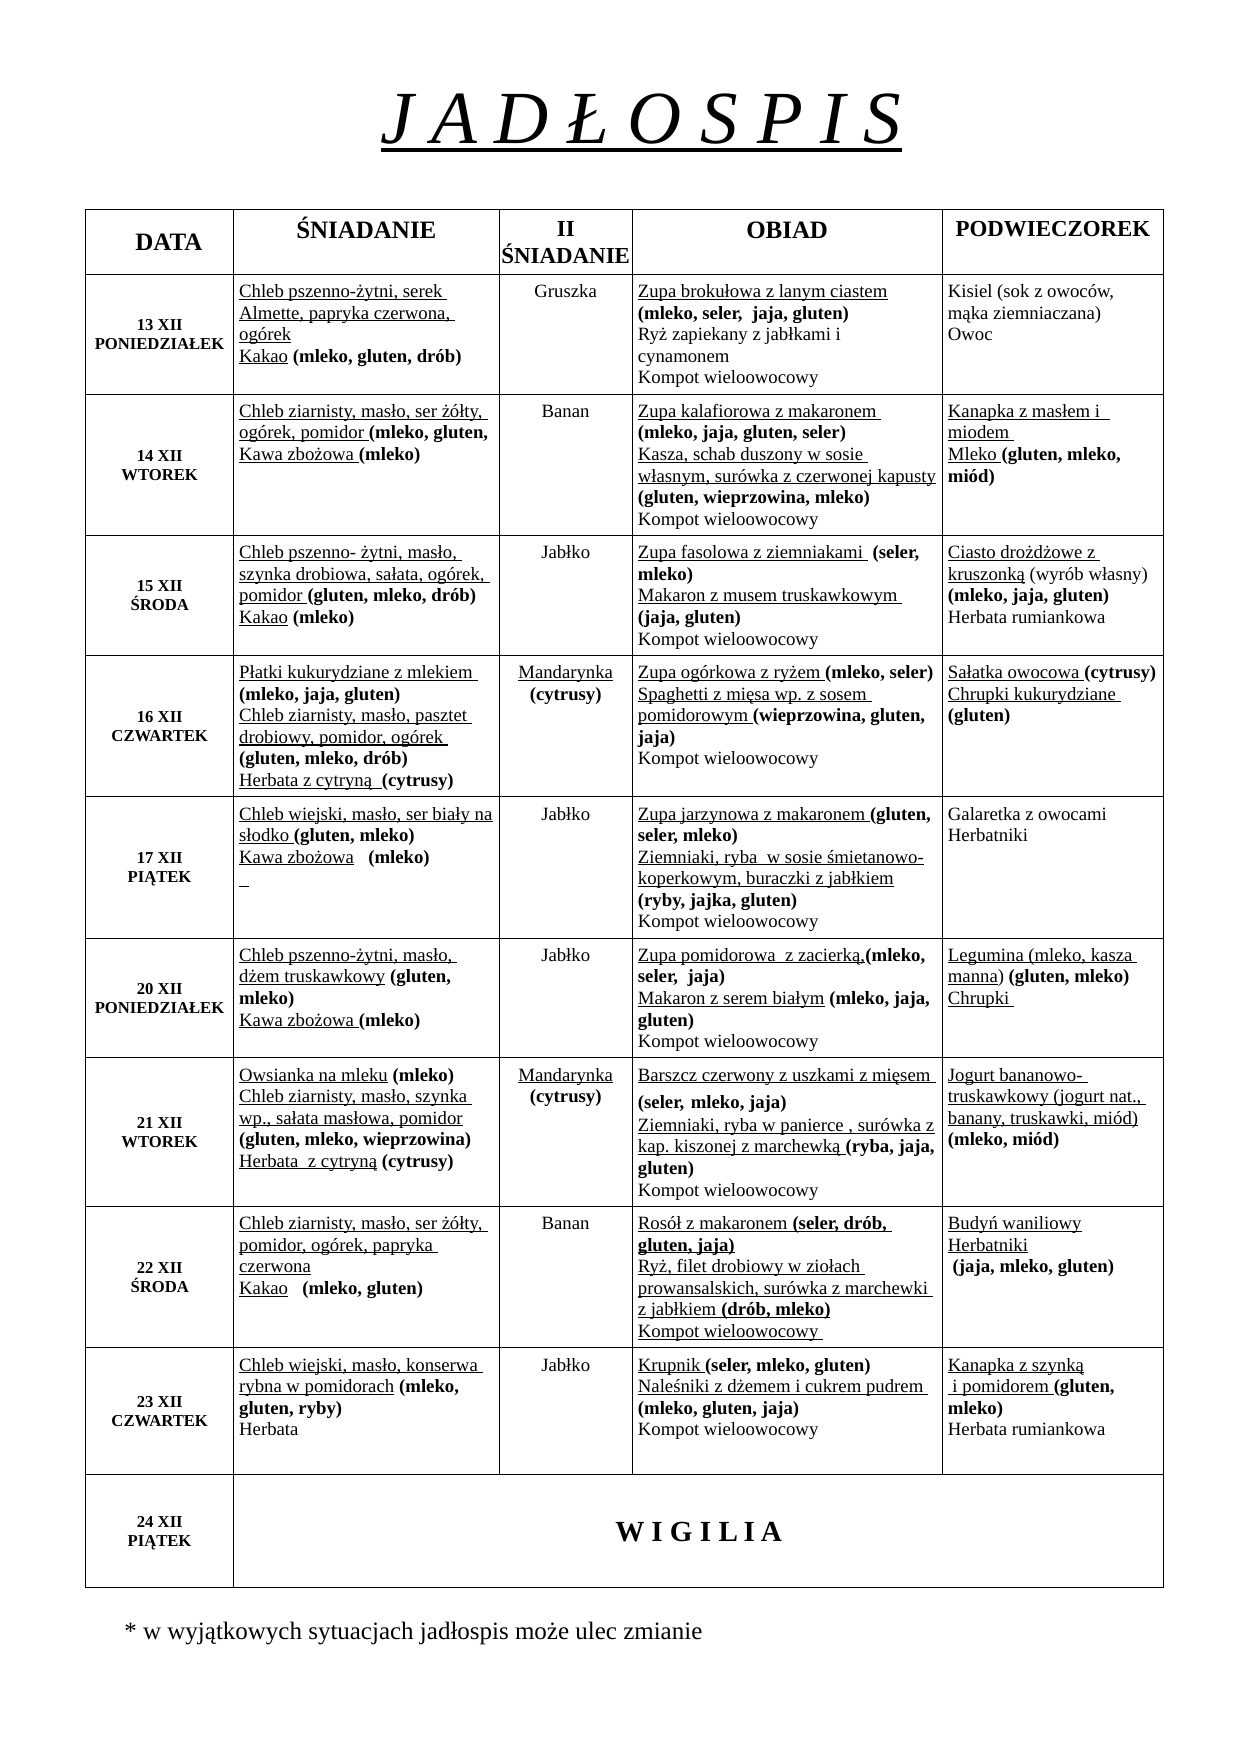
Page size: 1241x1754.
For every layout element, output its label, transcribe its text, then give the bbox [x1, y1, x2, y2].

table_header DATA [86, 210, 233, 274]
table_cell W I G I L I A [234, 1475, 1163, 1587]
table_header ŚNIADANIE [234, 210, 499, 274]
table_cell 20 XII PONIEDZIAŁEK [86, 939, 233, 1057]
table_cell Zupa ogórkowa z ryżem (mleko, seler) Spaghetti z mięsa wp. z sosem pomidorowym (wieprzowina, gluten, jaja) Kompot wieloowocowy [633, 656, 942, 796]
table_cell Budyń waniliowy Herbatniki (jaja, mleko, gluten) [943, 1207, 1163, 1347]
table_cell Zupa fasolowa z ziemniakami (seler, mleko) Makaron z musem truskawkowym (jaja, gluten) Kompot wieloowocowy [633, 536, 942, 655]
table_cell Gruszka [500, 275, 632, 394]
table_cell Zupa jarzynowa z makaronem (gluten, seler, mleko) Ziemniaki, ryba w sosie śmietanowo-koperkowym, buraczki z jabłkiem (ryby, jajka, gluten) Kompot wieloowocowy [633, 797, 942, 937]
table_cell Jabłko [500, 536, 632, 655]
table_cell Zupa pomidorowa z zacierką,(mleko, seler, jaja) Makaron z serem białym (mleko, jaja, gluten) Kompot wieloowocowy [633, 939, 942, 1057]
table_cell Chleb pszenno- żytni, masło, szynka drobiowa, sałata, ogórek, pomidor (gluten, mleko, drób) Kakao (mleko) [234, 536, 499, 655]
table_cell Kisiel (sok z owoców, mąka ziemniaczana) Owoc [943, 275, 1163, 394]
table_cell Owsianka na mleku (mleko) Chleb ziarnisty, masło, szynka wp., sałata masłowa, pomidor (gluten, mleko, wieprzowina) Herbata z cytryną (cytrusy) [234, 1058, 499, 1206]
table_cell 24 XII PIĄTEK [86, 1475, 233, 1587]
table_cell Jabłko [500, 797, 632, 937]
table_cell Sałatka owocowa (cytrusy) Chrupki kukurydziane (gluten) [943, 656, 1163, 796]
table_cell Banan [500, 1207, 632, 1347]
table_cell Chleb ziarnisty, masło, ser żółty, ogórek, pomidor (mleko, gluten, Kawa zbożowa (mleko) [234, 395, 499, 535]
table_header PODWIECZOREK [943, 210, 1163, 274]
table_cell 16 XII CZWARTEK [86, 656, 233, 796]
table_cell Kanapka z szynką i pomidorem (gluten, mleko) Herbata rumiankowa [943, 1348, 1163, 1474]
table_cell Chleb ziarnisty, masło, ser żółty, pomidor, ogórek, papryka czerwona Kakao (mleko, gluten) [234, 1207, 499, 1347]
table_cell Zupa brokułowa z lanym ciastem (mleko, seler, jaja, gluten) Ryż zapiekany z jabłkami i cynamonem Kompot wieloowocowy [633, 275, 942, 394]
table_cell Chleb wiejski, masło, ser biały na słodko (gluten, mleko) Kawa zbożowa (mleko) [234, 797, 499, 937]
table_header OBIAD [633, 210, 942, 274]
table_cell Galaretka z owocami Herbatniki [943, 797, 1163, 937]
table_cell Krupnik (seler, mleko, gluten) Naleśniki z dżemem i cukrem pudrem (mleko, gluten, jaja) Kompot wieloowocowy [633, 1348, 942, 1474]
table_cell Mandarynka (cytrusy) [500, 1058, 632, 1206]
table_cell Rosół z makaronem (seler, drób, gluten, jaja) Ryż, filet drobiowy w ziołach prowansalskich, surówka z marchewki z jabłkiem (drób, mleko) Kompot wieloowocowy [633, 1207, 942, 1347]
table_cell Zupa kalafiorowa z makaronem (mleko, jaja, gluten, seler) Kasza, schab duszony w sosie własnym, surówka z czerwonej kapusty (gluten, wieprzowina, mleko) Kompot wieloowocowy [633, 395, 942, 535]
table_cell Banan [500, 395, 632, 535]
table_cell 15 XII ŚRODA [86, 536, 233, 655]
table_cell Płatki kukurydziane z mlekiem (mleko, jaja, gluten) Chleb ziarnisty, masło, pasztet drobiowy, pomidor, ogórek (gluten, mleko, drób) Herbata z cytryną (cytrusy) [234, 656, 499, 796]
table_cell Chleb wiejski, masło, konserwa rybna w pomidorach (mleko, gluten, ryby) Herbata [234, 1348, 499, 1474]
table_cell 23 XII CZWARTEK [86, 1348, 233, 1474]
table_cell Jabłko [500, 1348, 632, 1474]
table_cell Kanapka z masłem i miodem Mleko (gluten, mleko, miód) [943, 395, 1163, 535]
table_cell Chleb pszenno-żytni, serek Almette, papryka czerwona, ogórek Kakao (mleko, gluten, drób) [234, 275, 499, 394]
table_cell 14 XII WTOREK [86, 395, 233, 535]
table_cell Mandarynka (cytrusy) [500, 656, 632, 796]
text * w wyjątkowych sytuacjach jadłospis może ulec zmianie [124, 1616, 1165, 1645]
table_cell Chleb pszenno-żytni, masło, dżem truskawkowy (gluten, mleko) Kawa zbożowa (mleko) [234, 939, 499, 1057]
table_cell Barszcz czerwony z uszkami z mięsem (seler, mleko, jaja) Ziemniaki, ryba w panierce , surówka z kap. kiszonej z marchewką (ryba, jaja, gluten) Kompot wieloowocowy [633, 1058, 942, 1206]
table_cell 21 XII WTOREK [86, 1058, 233, 1206]
table_cell 17 XII PIĄTEK [86, 797, 233, 937]
table_cell Jogurt bananowo- truskawkowy (jogurt nat., banany, truskawki, miód) (mleko, miód) [943, 1058, 1163, 1206]
table_cell 22 XII ŚRODA [86, 1207, 233, 1347]
table_cell Ciasto drożdżowe z kruszonką (wyrób własny) (mleko, jaja, gluten) Herbata rumiankowa [943, 536, 1163, 655]
table_cell Jabłko [500, 939, 632, 1057]
table_cell 13 XII PONIEDZIAŁEK [86, 275, 233, 394]
table_cell Legumina (mleko, kasza manna) (gluten, mleko) Chrupki [943, 939, 1163, 1057]
table_header II ŚNIADANIE [500, 210, 632, 274]
